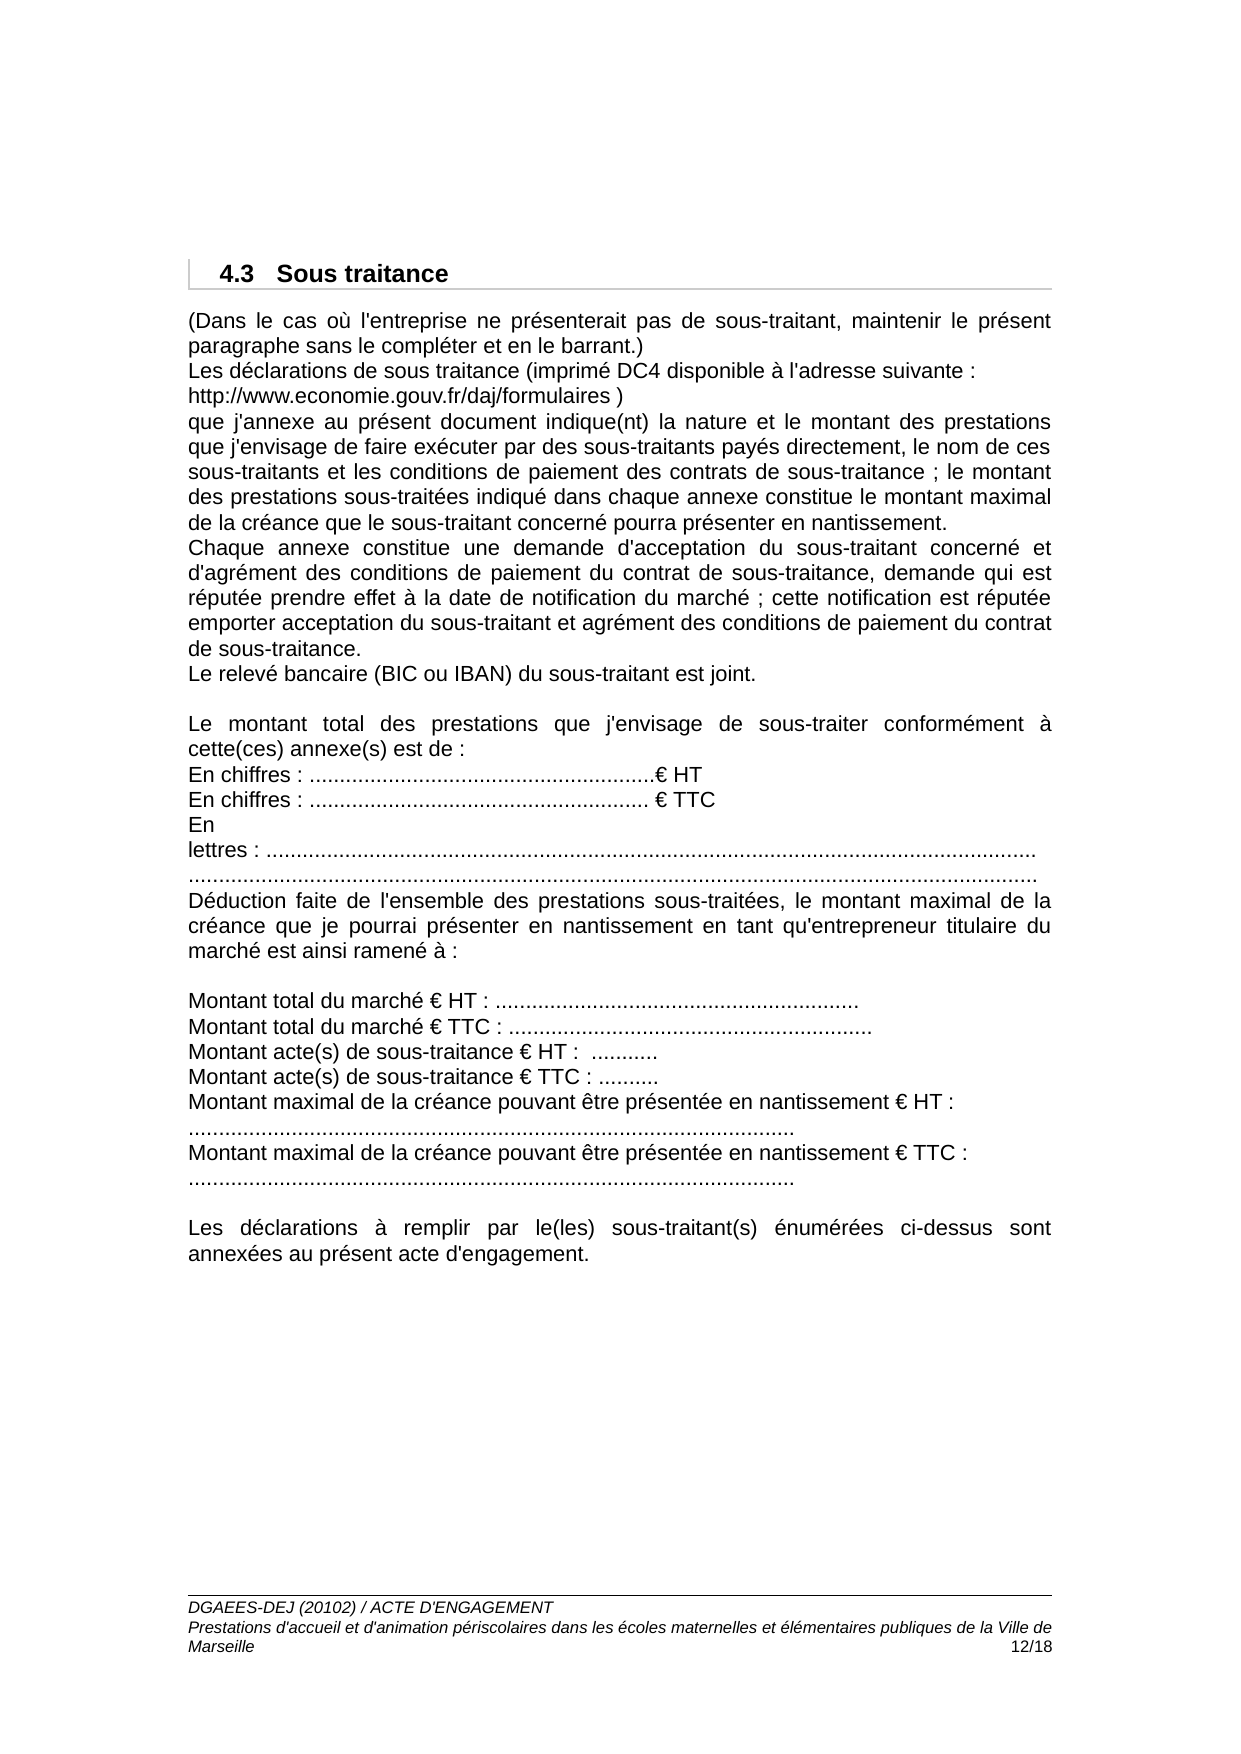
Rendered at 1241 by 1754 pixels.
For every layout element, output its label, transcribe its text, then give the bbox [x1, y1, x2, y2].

text Montant total du marché € TTC : ............................................................ [188, 1014, 1052, 1039]
text .................................................................................................... [188, 1114, 1052, 1140]
text Chaque annexe constitue une demande d'acceptation du sous-traitant concerné et d'agrément des conditions de paiement du contrat de sous-traitance, demande qui est réputée prendre effet à la date de notification du marché ; cette notification est réputée emporter acceptation du sous-traitant et agrément des conditions de paiement du contrat de sous-traitance. [188, 535, 1052, 661]
text ............................................................................................................................................ [188, 862, 1052, 888]
text Les déclarations de sous traitance (imprimé DC4 disponible à l'adresse suivante : [188, 358, 1052, 383]
text .................................................................................................... [188, 1165, 1052, 1190]
text Déduction faite de l'ensemble des prestations sous-traitées, le montant maximal de la créance que je pourrai présenter en nantissement en tant qu'entrepreneur titulaire du marché est ainsi ramené à : [188, 888, 1052, 963]
text (Dans le cas où l'entreprise ne présenterait pas de sous-traitant, maintenir le présent paragraphe sans le compléter et en le barrant.) [188, 308, 1052, 358]
text Le montant total des prestations que j'envisage de sous-traiter conformément à cette(ces) annexe(s) est de : [188, 711, 1052, 762]
text http://www.economie.gouv.fr/daj/formulaires ) [188, 383, 1052, 409]
text En lettres : ............................................................................................................................... [188, 812, 1052, 862]
text Montant acte(s) de sous-traitance € TTC : .......... [188, 1064, 1052, 1089]
text En chiffres : ........................................................ € TTC [188, 787, 1052, 812]
subtitle Sous traitance [190, 259, 1052, 288]
text Montant maximal de la créance pouvant être présentée en nantissement € HT : [188, 1089, 1052, 1114]
text Montant maximal de la créance pouvant être présentée en nantissement € TTC : [188, 1140, 1052, 1165]
text Montant acte(s) de sous-traitance € HT : ........... [188, 1039, 1052, 1064]
text En chiffres : .........................................................€ HT [188, 762, 1052, 787]
text Les déclarations à remplir par le(les) sous-traitant(s) énumérées ci-dessus sont annexées au présent acte d'engagement. [188, 1215, 1052, 1266]
text Le relevé bancaire (BIC ou IBAN) du sous-traitant est joint. [188, 661, 1052, 686]
text que j'annexe au présent document indique(nt) la nature et le montant des prestations que j'envisage de faire exécuter par des sous-traitants payés directement, le nom de ces sous-traitants et les conditions de paiement des contrats de sous-traitance ; le montant des prestations sous-traitées indiqué dans chaque annexe constitue le montant maximal de la créance que le sous-traitant concerné pourra présenter en nantissement. [188, 409, 1052, 535]
text Montant total du marché € HT : ............................................................ [188, 988, 1052, 1014]
